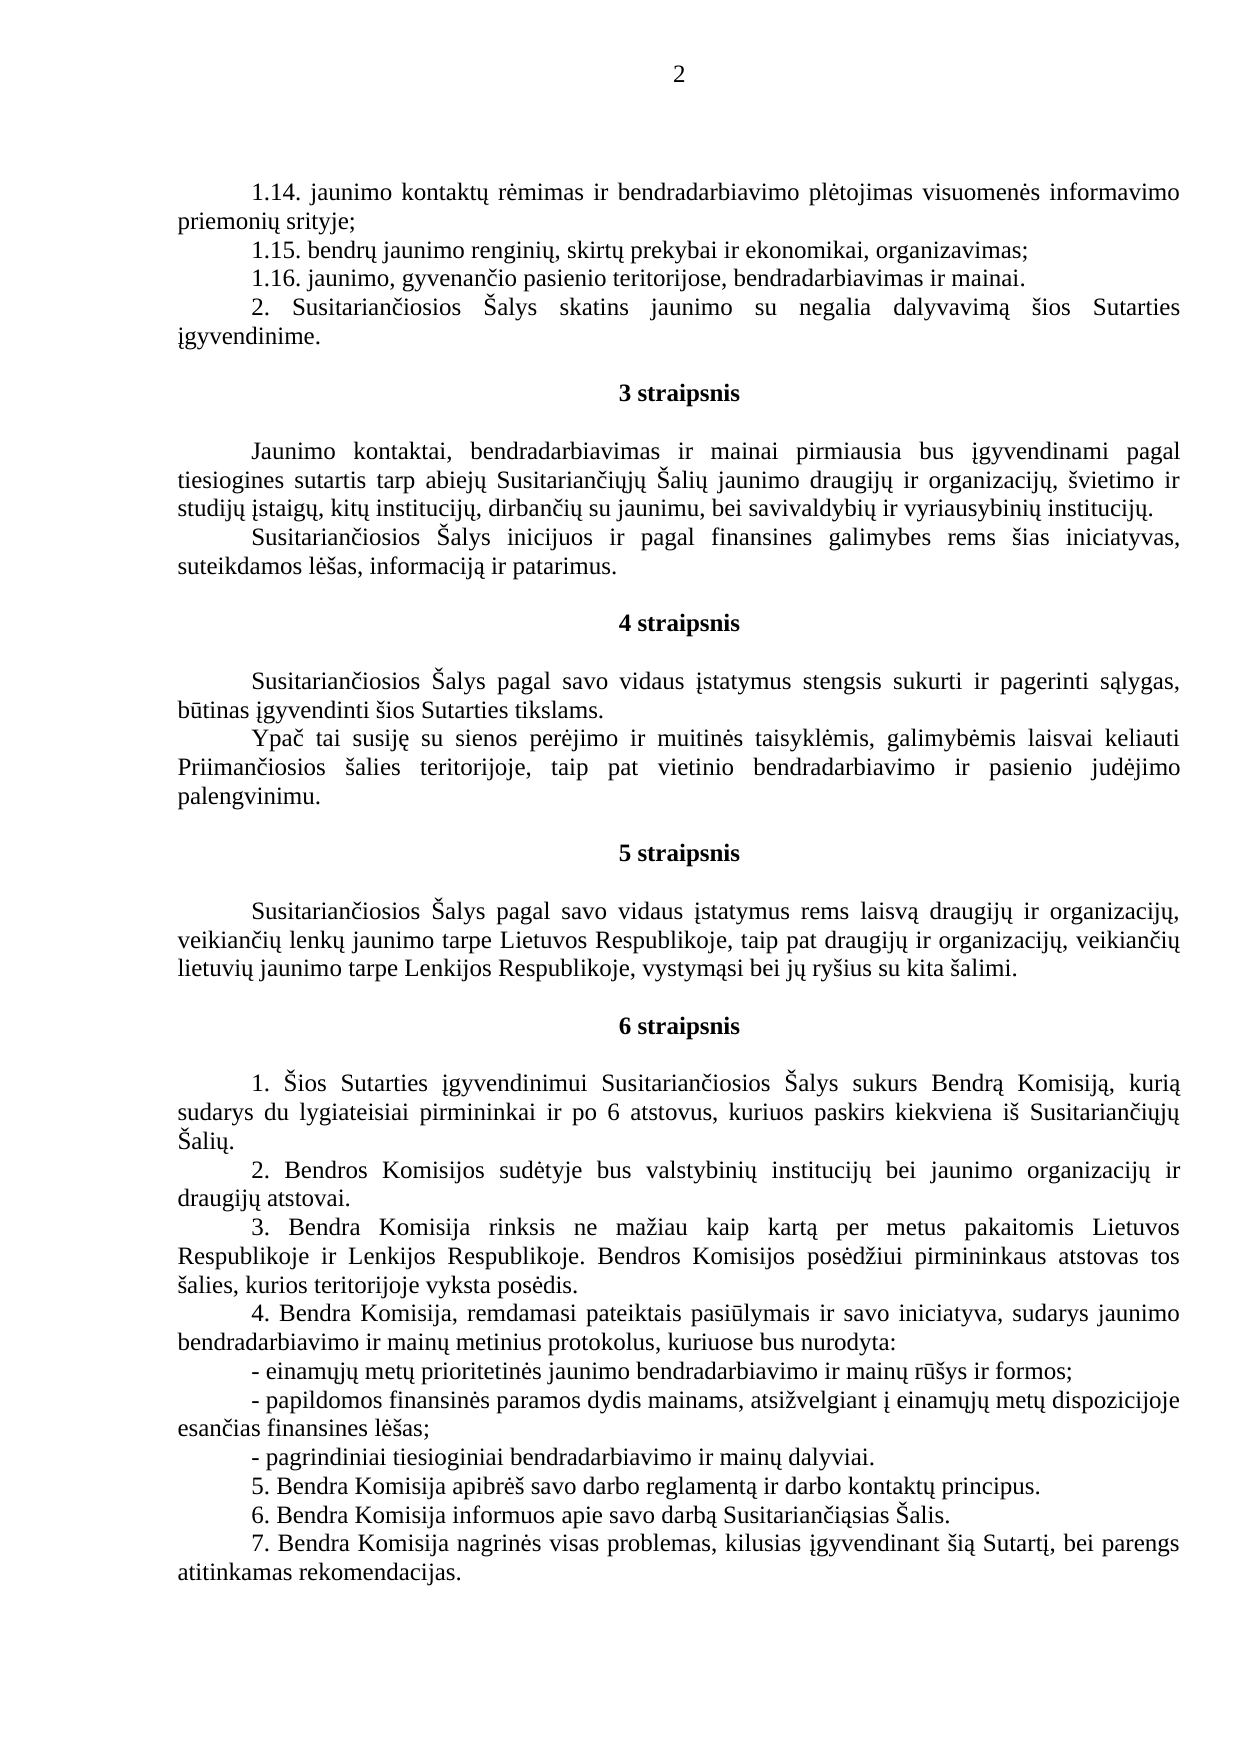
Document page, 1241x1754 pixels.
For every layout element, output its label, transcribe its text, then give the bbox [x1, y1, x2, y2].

text 1.16. jaunimo, gyvenančio pasienio teritorijose, bendradarbiavimas ir mainai. [177, 263, 1181, 292]
text - papildomos finansinės paramos dydis mainams, atsižvelgiant į einamųjų metų dispozicijoje esančias finansines lėšas; [177, 1385, 1181, 1442]
text - einamųjų metų prioritetinės jaunimo bendradarbiavimo ir mainų rūšys ir formos; [177, 1356, 1181, 1385]
text 2. Susitariančiosios Šalys skatins jaunimo su negalia dalyvavimą šios Sutarties įgyvendinime. [177, 292, 1181, 350]
text 4. Bendra Komisija, remdamasi pateiktais pasiūlymais ir savo iniciatyva, sudarys jaunimo bendradarbiavimo ir mainų metinius protokolus, kuriuose bus nurodyta: [177, 1298, 1181, 1356]
text 3. Bendra Komisija rinksis ne mažiau kaip kartą per metus pakaitomis Lietuvos Respublikoje ir Lenkijos Respublikoje. Bendros Komisijos posėdžiui pirmininkaus atstovas tos šalies, kurios teritorijoje vyksta posėdis. [177, 1212, 1181, 1298]
text 4 straipsnis [177, 608, 1181, 637]
text 5. Bendra Komisija apibrėš savo darbo reglamentą ir darbo kontaktų principus. [177, 1471, 1181, 1500]
text 6 straipsnis [177, 1011, 1181, 1040]
text 7. Bendra Komisija nagrinės visas problemas, kilusias įgyvendinant šią Sutartį, bei parengs atitinkamas rekomendacijas. [177, 1528, 1181, 1586]
text 3 straipsnis [177, 378, 1181, 407]
text Susitariančiosios Šalys pagal savo vidaus įstatymus stengsis sukurti ir pagerinti sąlygas, būtinas įgyvendinti šios Sutarties tikslams. [177, 666, 1181, 723]
text 5 straipsnis [177, 838, 1181, 867]
text - pagrindiniai tiesioginiai bendradarbiavimo ir mainų dalyviai. [177, 1442, 1181, 1471]
text 2. Bendros Komisijos sudėtyje bus valstybinių institucijų bei jaunimo organizacijų ir draugijų atstovai. [177, 1155, 1181, 1212]
text Susitariančiosios Šalys inicijuos ir pagal finansines galimybes rems šias iniciatyvas, suteikdamos lėšas, informaciją ir patarimus. [177, 522, 1181, 580]
text Jaunimo kontaktai, bendradarbiavimas ir mainai pirmiausia bus įgyvendinami pagal tiesiogines sutartis tarp abiejų Susitariančiųjų Šalių jaunimo draugijų ir organizacijų, švietimo ir studijų įstaigų, kitų institucijų, dirbančių su jaunimu, bei savivaldybių ir vyriausybinių institucijų. [177, 436, 1181, 522]
text 1.15. bendrų jaunimo renginių, skirtų prekybai ir ekonomikai, organizavimas; [177, 235, 1181, 263]
text 6. Bendra Komisija informuos apie savo darbą Susitariančiąsias Šalis. [177, 1500, 1181, 1528]
text Ypač tai susiję su sienos perėjimo ir muitinės taisyklėmis, galimybėmis laisvai keliauti Priimančiosios šalies teritorijoje, taip pat vietinio bendradarbiavimo ir pasienio judėjimo palengvinimu. [177, 723, 1181, 810]
text 1.14. jaunimo kontaktų rėmimas ir bendradarbiavimo plėtojimas visuomenės informavimo priemonių srityje; [177, 177, 1181, 235]
text Susitariančiosios Šalys pagal savo vidaus įstatymus rems laisvą draugijų ir organizacijų, veikiančių lenkų jaunimo tarpe Lietuvos Respublikoje, taip pat draugijų ir organizacijų, veikiančių lietuvių jaunimo tarpe Lenkijos Respublikoje, vystymąsi bei jų ryšius su kita šalimi. [177, 896, 1181, 982]
text 1. Šios Sutarties įgyvendinimui Susitariančiosios Šalys sukurs Bendrą Komisiją, kurią sudarys du lygiateisiai pirmininkai ir po 6 atstovus, kuriuos paskirs kiekviena iš Susitariančiųjų Šalių. [177, 1068, 1181, 1155]
